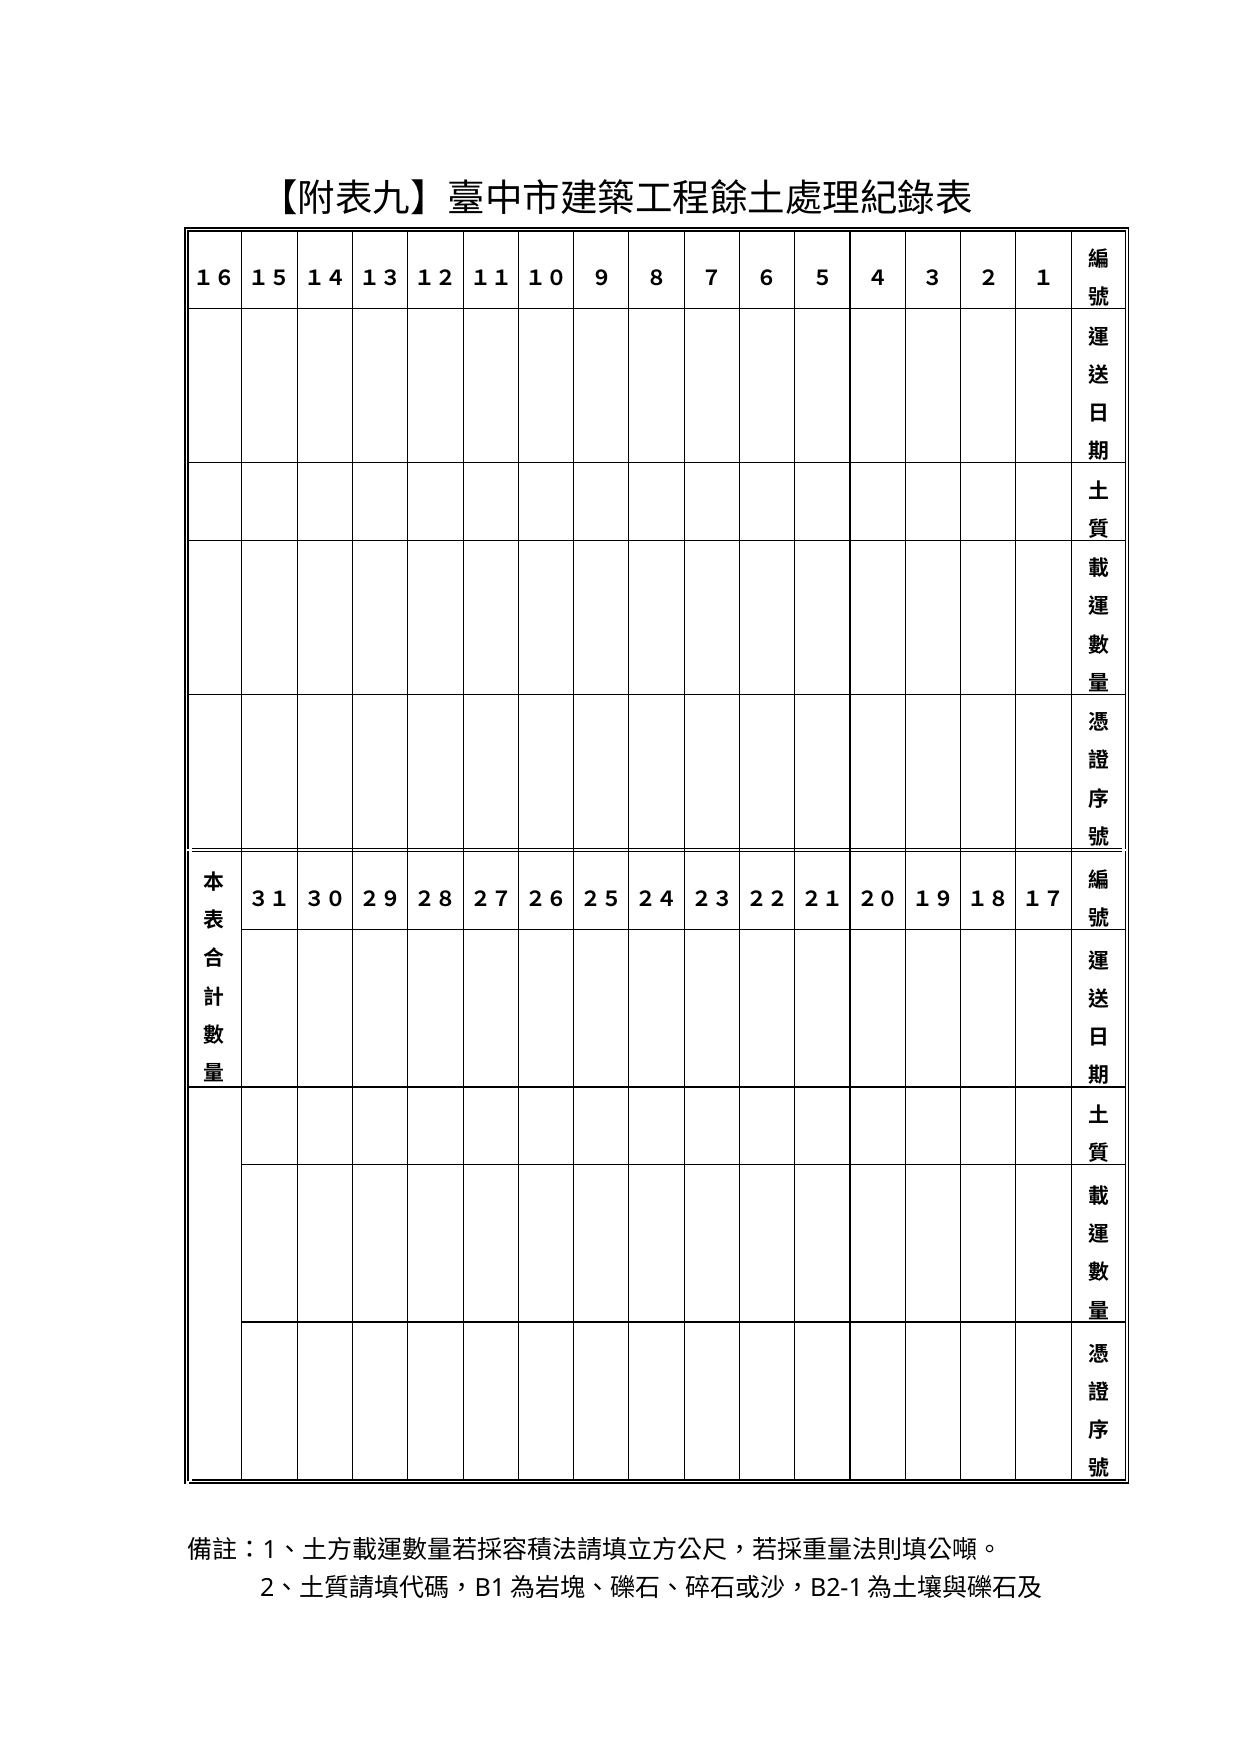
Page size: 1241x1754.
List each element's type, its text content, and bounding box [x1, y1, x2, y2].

table_cell [740, 1165, 794, 1321]
table_cell [795, 1323, 849, 1479]
table_cell １９ [906, 852, 960, 929]
table_cell [906, 1323, 960, 1479]
table_cell [353, 309, 407, 462]
table_cell [740, 463, 794, 540]
table_cell ２１ [795, 852, 849, 929]
table_cell [629, 309, 684, 462]
table_cell [795, 1165, 849, 1321]
table_cell ２５ [574, 852, 628, 929]
table_header ２ [961, 232, 1015, 308]
table_cell 本 表 合 計 數 量 [186, 848, 241, 1086]
table_cell [242, 930, 297, 1086]
table_cell 土 質 [1072, 1088, 1125, 1164]
text 備註：1、土方載運數量若採容積法請填立方公尺，若採重量法則填公噸。 [187, 1522, 1053, 1560]
table_cell [519, 1088, 573, 1164]
table_cell [519, 695, 573, 848]
table_cell [629, 463, 684, 540]
table_header １２ [408, 232, 463, 308]
table_cell [1016, 1323, 1071, 1479]
table_cell [353, 1323, 407, 1479]
table_header ８ [629, 232, 684, 308]
table_cell [464, 1323, 518, 1479]
table_cell [242, 1088, 297, 1164]
table_cell [574, 309, 628, 462]
table_cell [961, 309, 1015, 462]
table_cell [408, 541, 463, 694]
table_cell [519, 1165, 573, 1321]
table_cell [408, 463, 463, 540]
table_cell 土 質 [1072, 463, 1125, 540]
table_cell [574, 930, 628, 1086]
table_cell [740, 930, 794, 1086]
table_cell [851, 541, 905, 694]
table_cell [685, 930, 739, 1086]
table_header ６ [740, 232, 794, 308]
table_cell ２３ [685, 852, 739, 929]
table_cell [685, 1165, 739, 1321]
table_cell [189, 695, 241, 848]
table_cell [629, 1088, 684, 1164]
table_cell [519, 309, 573, 462]
table_cell [961, 463, 1015, 540]
table_header １１ [464, 232, 518, 308]
table_cell ２６ [519, 852, 573, 929]
table_cell [629, 695, 684, 848]
table_cell [353, 930, 407, 1086]
table_cell [242, 463, 297, 540]
table_cell ２８ [408, 852, 463, 929]
table_cell [1016, 695, 1071, 848]
table_cell [906, 1165, 960, 1321]
table_cell [851, 1165, 905, 1321]
table_cell [851, 1088, 905, 1164]
table_cell [242, 541, 297, 694]
table_cell [685, 1323, 739, 1479]
table_header １６ [189, 232, 241, 308]
table_cell [685, 541, 739, 694]
table_cell [685, 463, 739, 540]
table_cell [629, 1323, 684, 1479]
table_header １５ [242, 232, 297, 308]
table_cell [795, 463, 849, 540]
table_cell [961, 1323, 1015, 1479]
table_cell [906, 541, 960, 694]
table_cell [961, 1088, 1015, 1164]
table_cell 載 運 數 量 [1072, 1165, 1125, 1321]
table_cell [1016, 463, 1071, 540]
table_cell [298, 1323, 352, 1479]
table_cell [353, 695, 407, 848]
table_cell [1016, 1165, 1071, 1321]
table_cell [464, 930, 518, 1086]
table_cell ２２ [740, 852, 794, 929]
table_cell [189, 309, 241, 462]
table_header ５ [795, 232, 849, 308]
table_cell [353, 1165, 407, 1321]
table_cell 憑 證 序 號 [1072, 1323, 1125, 1479]
table_cell 編 號 [1072, 848, 1127, 929]
table_cell [906, 1088, 960, 1164]
table_cell [298, 1088, 352, 1164]
table_cell [851, 1323, 905, 1479]
table_cell [519, 930, 573, 1086]
table_cell [464, 1165, 518, 1321]
table_cell [851, 930, 905, 1086]
table_cell [740, 1323, 794, 1479]
table_cell [1016, 1088, 1071, 1164]
table_cell [574, 1088, 628, 1164]
table_cell [574, 695, 628, 848]
table_cell [298, 541, 352, 694]
text 2、土質請填代碼，B1為岩塊、礫石、碎石或沙，B2-1為土壤與礫石及 [260, 1560, 1053, 1598]
table_cell [298, 695, 352, 848]
table_cell [851, 309, 905, 462]
table_cell [574, 541, 628, 694]
table_cell [574, 1323, 628, 1479]
table_cell [629, 1165, 684, 1321]
table_header ３ [906, 232, 960, 308]
table_cell [795, 695, 849, 848]
table_cell ３１ [242, 852, 297, 929]
table_cell [906, 930, 960, 1086]
table_cell [353, 463, 407, 540]
table_cell [189, 1088, 241, 1479]
table_header ４ [851, 232, 905, 308]
table_cell [408, 1165, 463, 1321]
table_cell [408, 695, 463, 848]
table_header １０ [519, 232, 573, 308]
table_cell [464, 463, 518, 540]
text 【附表九】臺中市建築工程餘土處理紀錄表 [260, 151, 1053, 227]
table_cell １７ [1016, 852, 1071, 929]
table_cell [961, 541, 1015, 694]
table_cell [464, 309, 518, 462]
table_cell [189, 541, 241, 694]
table_cell [298, 309, 352, 462]
table_cell ２７ [464, 852, 518, 929]
table_cell [242, 309, 297, 462]
table_header ９ [574, 232, 628, 308]
table_cell [740, 1088, 794, 1164]
table_cell [519, 541, 573, 694]
table_cell [298, 930, 352, 1086]
table_cell [408, 309, 463, 462]
table_cell [189, 463, 241, 540]
table_cell [906, 695, 960, 848]
table_cell 憑 證 序 號 [1072, 695, 1125, 848]
table_cell [685, 1088, 739, 1164]
table_cell [961, 695, 1015, 848]
table_cell [851, 463, 905, 540]
table_cell [353, 541, 407, 694]
table_cell [685, 309, 739, 462]
table_cell 載 運 數 量 [1072, 541, 1125, 694]
table_cell [1016, 309, 1071, 462]
table_cell [1016, 930, 1071, 1086]
table_cell [519, 1323, 573, 1479]
table_cell [795, 930, 849, 1086]
table_cell [629, 930, 684, 1086]
table_cell [464, 695, 518, 848]
table_header １３ [353, 232, 407, 308]
table_cell [464, 1088, 518, 1164]
table_cell [408, 1088, 463, 1164]
table_cell ３０ [298, 852, 352, 929]
table_cell [464, 541, 518, 694]
table_cell １８ [961, 852, 1015, 929]
table_cell [353, 1088, 407, 1164]
table_cell ２９ [353, 852, 407, 929]
table_cell 運 送 日 期 [1072, 930, 1125, 1086]
table_cell [408, 1323, 463, 1479]
table_cell [574, 1165, 628, 1321]
table_cell [851, 695, 905, 848]
table_header １ [1016, 232, 1071, 308]
table_cell [242, 1165, 297, 1321]
table_cell [629, 541, 684, 694]
table_cell [519, 463, 573, 540]
table_cell [795, 1088, 849, 1164]
table_cell [795, 309, 849, 462]
table_cell [574, 463, 628, 540]
table_cell ２４ [629, 852, 684, 929]
table_cell [298, 463, 352, 540]
table_cell [1016, 541, 1071, 694]
table_header １４ [298, 232, 352, 308]
table_cell 運 送 日 期 [1072, 309, 1125, 462]
table_header 編 號 [1072, 232, 1125, 308]
table_cell [961, 930, 1015, 1086]
table_cell [961, 1165, 1015, 1321]
table_cell [740, 695, 794, 848]
table_cell [906, 463, 960, 540]
table_cell [795, 541, 849, 694]
table_cell [408, 930, 463, 1086]
table_header ７ [685, 232, 739, 308]
table_cell [298, 1165, 352, 1321]
table_cell ２０ [851, 852, 905, 929]
table_cell [906, 309, 960, 462]
table_cell [242, 695, 297, 848]
table_cell [685, 695, 739, 848]
table_cell [740, 309, 794, 462]
table_cell [242, 1323, 297, 1479]
table_cell [740, 541, 794, 694]
